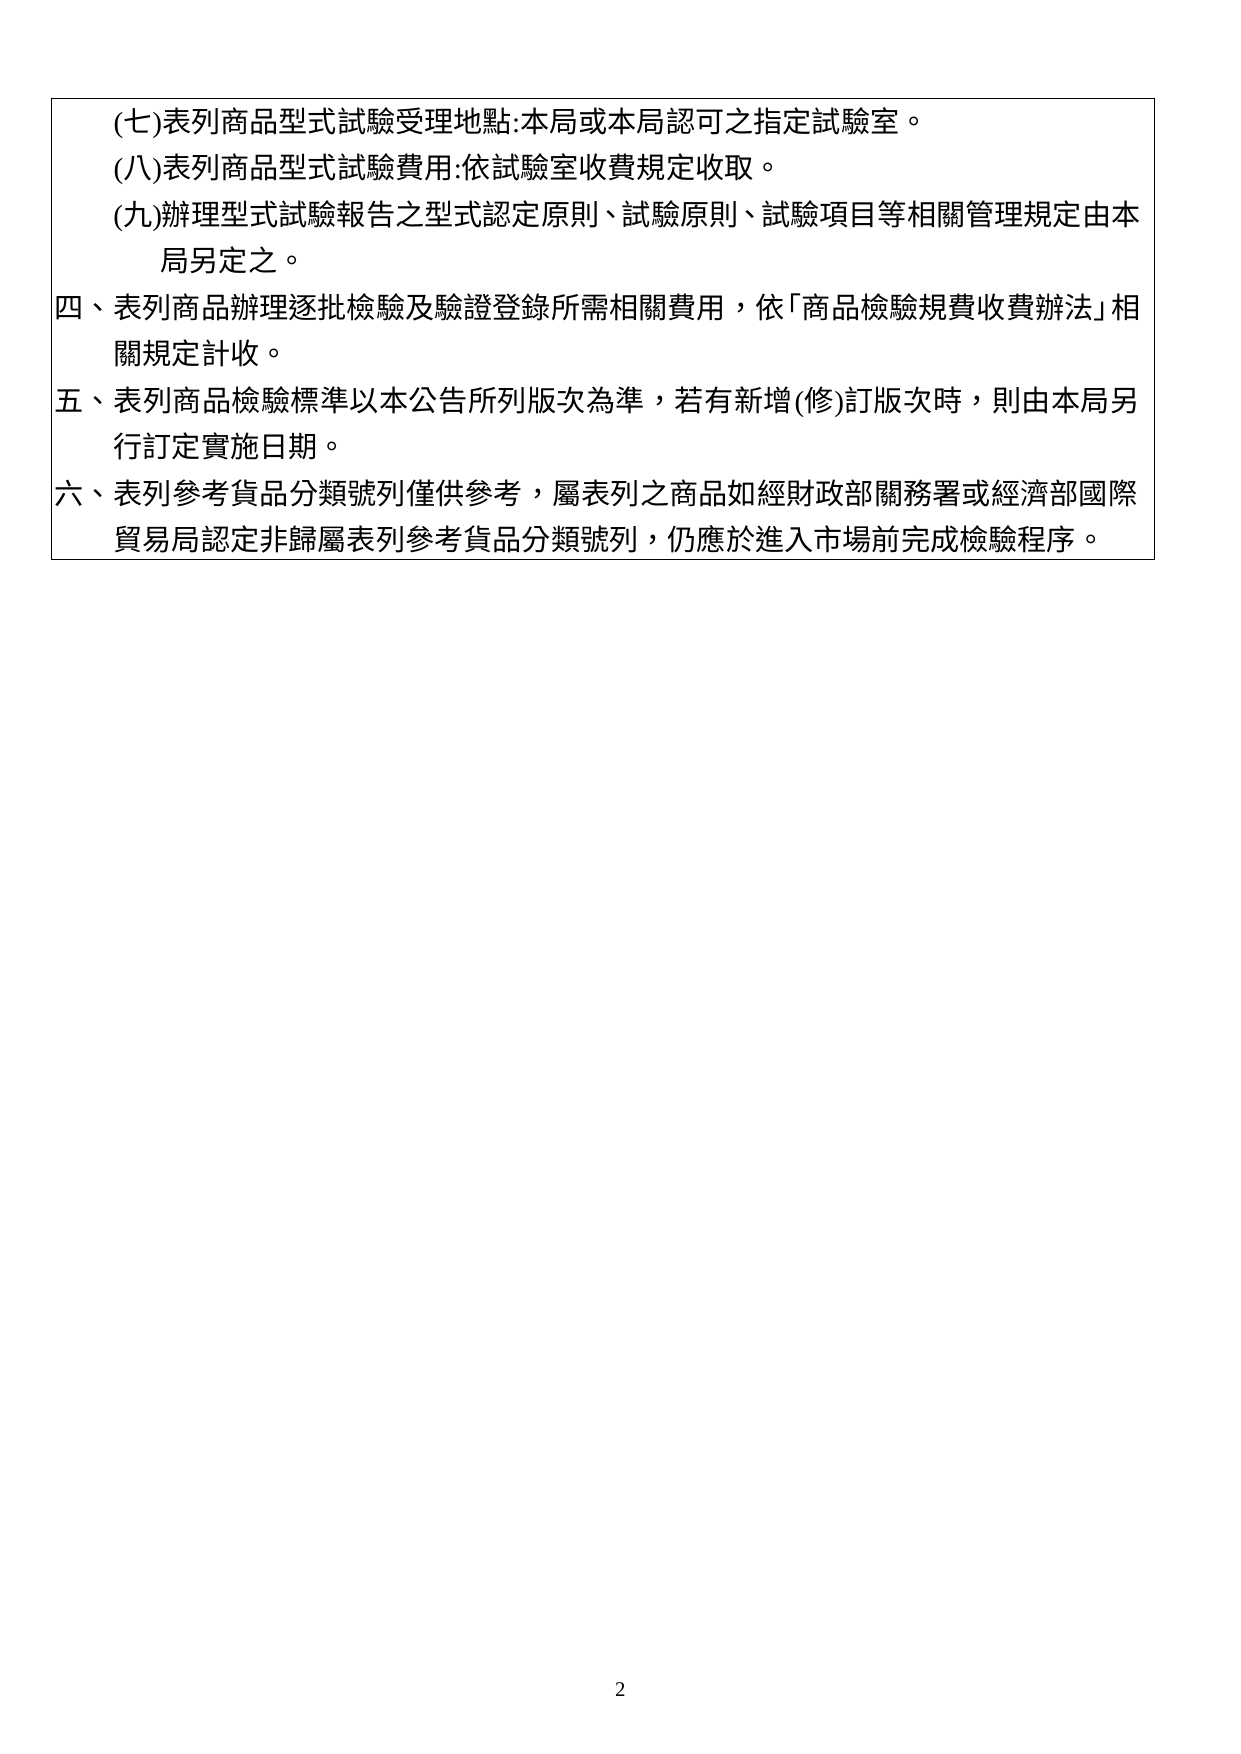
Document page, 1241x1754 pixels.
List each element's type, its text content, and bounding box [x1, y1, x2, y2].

table_cell (七)表列商品型式試驗受理地點:本局或本局認可之指定試驗室。 (八)表列商品型式試驗費用:依試驗室收費規定收取。 (九)辦理型式試驗報告之型式認定原則、試驗原則、試驗項目等相關管理規定由本局另定之。 表列商品辦理逐批檢驗及驗證登錄所需相關費用，依「商品檢驗規費收費辦法」相關規定計收。 表列商品檢驗標準以本公告所列版次為準，若有新增(修)訂版次時，則由本局另行訂定實施日期。 表列參考貨品分類號列僅供參考，屬表列之商品如經財政部關務署或經濟部國際貿易局認定非歸屬表列參考貨品分類號列，仍應於進入市場前完成檢驗程序。 [52, 99, 1154, 559]
